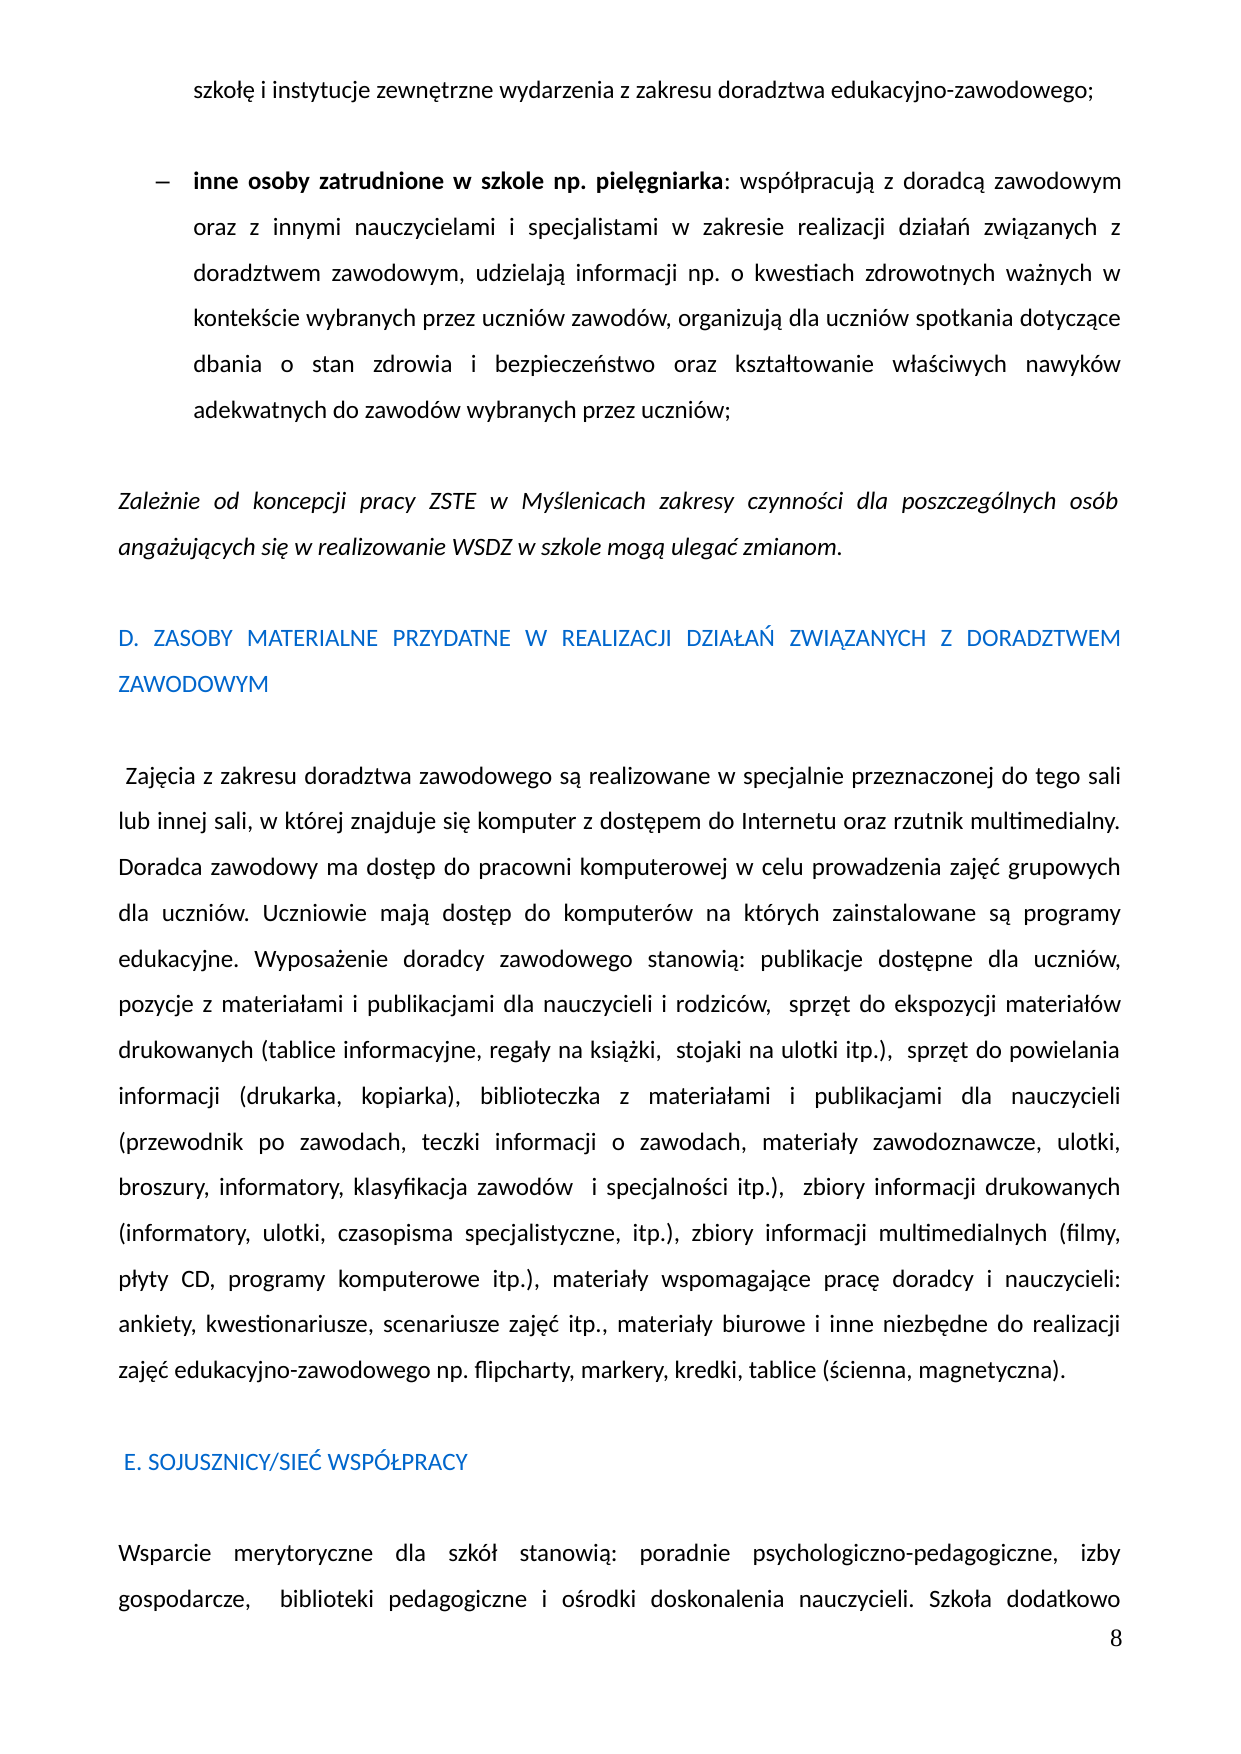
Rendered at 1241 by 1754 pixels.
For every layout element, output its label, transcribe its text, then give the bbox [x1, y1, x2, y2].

list inne osoby zatrudnione w szkole np. pielęgniarka: współpracują z doradcą zawodowym oraz z innymi nauczycielami i specjalistami w zakresie realizacji działań związanych z doradztwem zawodowym, udzielają informacji np. o kwestiach zdrowotnych ważnych w kontekście wybranych przez uczniów zawodów, organizują dla uczniów spotkania dotyczące dbania o stan zdrowia i bezpieczeństwo oraz kształtowanie właściwych nawyków adekwatnych do zawodów wybranych przez uczniów; [156, 165, 1122, 424]
text E. SOJUSZNICY/SIEĆ WSPÓŁPRACY [118, 1446, 1122, 1476]
text Zajęcia z zakresu doradztwa zawodowego są realizowane w specjalnie przeznaczonej do tego sali lub innej sali, w której znajduje się komputer z dostępem do Internetu oraz rzutnik multimedialny. Doradca zawodowy ma dostęp do pracowni komputerowej w celu prowadzenia zajęć grupowych dla uczniów. Uczniowie mają dostęp do komputerów na których zainstalowane są programy edukacyjne. Wyposażenie doradcy zawodowego stanowią: publikacje dostępne dla uczniów, pozycje z materiałami i publikacjami dla nauczycieli i rodziców, sprzęt do ekspozycji materiałów drukowanych (tablice informacyjne, regały na książki, stojaki na ulotki itp.), sprzęt do powielania informacji (drukarka, kopiarka), biblioteczka z materiałami i publikacjami dla nauczycieli (przewodnik po zawodach, teczki informacji o zawodach, materiały zawodoznawcze, ulotki, broszury, informatory, klasyfikacja zawodów i specjalności itp.), zbiory informacji drukowanych (informatory, ulotki, czasopisma specjalistyczne, itp.), zbiory informacji multimedialnych (filmy, płyty CD, programy komputerowe itp.), materiały wspomagające pracę doradcy i nauczycieli: ankiety, kwestionariusze, scenariusze zajęć itp., materiały biurowe i inne niezbędne do realizacji zajęć edukacyjno-zawodowego np. flipcharty, markery, kredki, tablice (ścienna, magnetyczna). [118, 760, 1122, 1385]
list szkołę i instytucje zewnętrzne wydarzenia z zakresu doradztwa edukacyjno-zawodowego; [156, 74, 1122, 104]
text Wsparcie merytoryczne dla szkół stanowią: poradnie psychologiczno-pedagogiczne, izby gospodarcze, biblioteki pedagogiczne i ośrodki doskonalenia nauczycieli. Szkoła dodatkowo [118, 1537, 1122, 1613]
text Zależnie od koncepcji pracy ZSTE w Myślenicach zakresy czynności dla poszczególnych osób angażujących się w realizowanie WSDZ w szkole mogą ulegać zmianom. [118, 485, 1122, 562]
text D. ZASOBY MATERIALNE PRZYDATNE W REALIZACJI DZIAŁAŃ ZWIĄZANYCH Z DORADZTWEM ZAWODOWYM [118, 623, 1122, 699]
